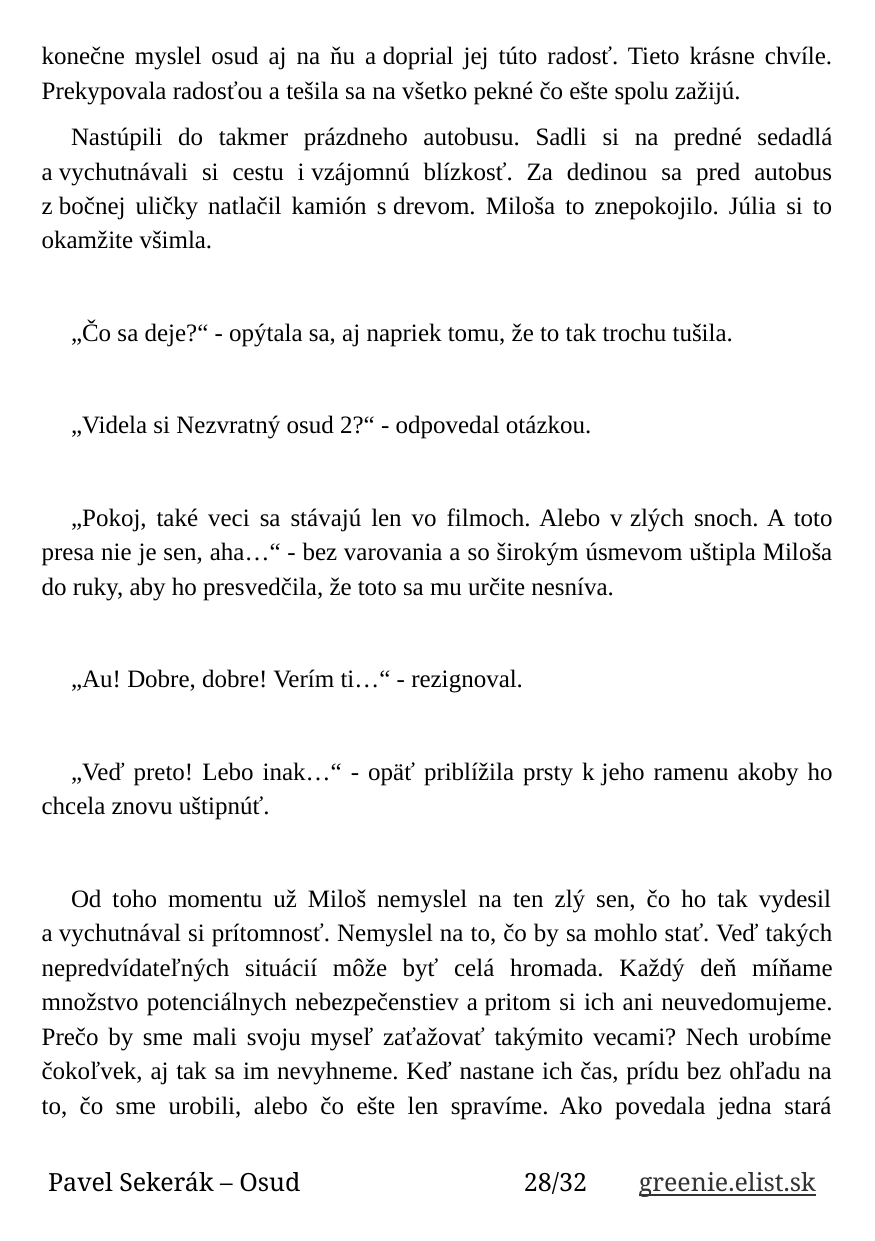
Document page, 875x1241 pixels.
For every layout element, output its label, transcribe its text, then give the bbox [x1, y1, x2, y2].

text konečne myslel osud aj na ňu a doprial jej túto radosť. Tieto krásne chvíle. Prekypovala radosťou a tešila sa na všetko pekné čo ešte spolu zažijú. [41, 41, 833, 104]
text „Au! Dobre, dobre! Verím ti…“ - rezignoval. [41, 664, 833, 693]
text „Veď preto! Lebo inak…“ - opäť priblížila prsty k jeho ramenu akoby ho chcela znovu uštipnúť. [41, 757, 833, 820]
text „Čo sa deje?“ - opýtala sa, aj napriek tomu, že to tak trochu tušila. [41, 318, 833, 347]
text „Pokoj, také veci sa stávajú len vo filmoch. Alebo v zlých snoch. A toto presa nie je sen, aha…“ - bez varovania a so širokým úsmevom uštipla Miloša do ruky, aby ho presvedčila, že toto sa mu určite nesníva. [41, 503, 833, 601]
text „Videla si Nezvratný osud 2?“ - odpovedal otázkou. [41, 411, 833, 439]
text Od toho momentu už Miloš nemyslel na ten zlý sen, čo ho tak vydesil a vychutnával si prítomnosť. Nemyslel na to, čo by sa mohlo stať. Veď takých nepredvídateľných situácií môže byť celá hromada. Každý deň míňame množstvo potenciálnych nebezpečenstiev a pritom si ich ani neuvedomujeme. Prečo by sme mali svoju myseľ zaťažovať takýmito vecami? Nech urobíme čokoľvek, aj tak sa im nevyhneme. Keď nastane ich čas, prídu bez ohľadu na to, čo sme urobili, alebo čo ešte len spravíme. Ako povedala jedna stará [41, 884, 833, 1119]
text Nastúpili do takmer prázdneho autobusu. Sadli si na predné sedadlá a vychutnávali si cestu i vzájomnú blízkosť. Za dedinou sa pred autobus z bočnej uličky natlačil kamión s drevom. Miloša to znepokojilo. Júlia si to okamžite všimla. [41, 122, 833, 254]
